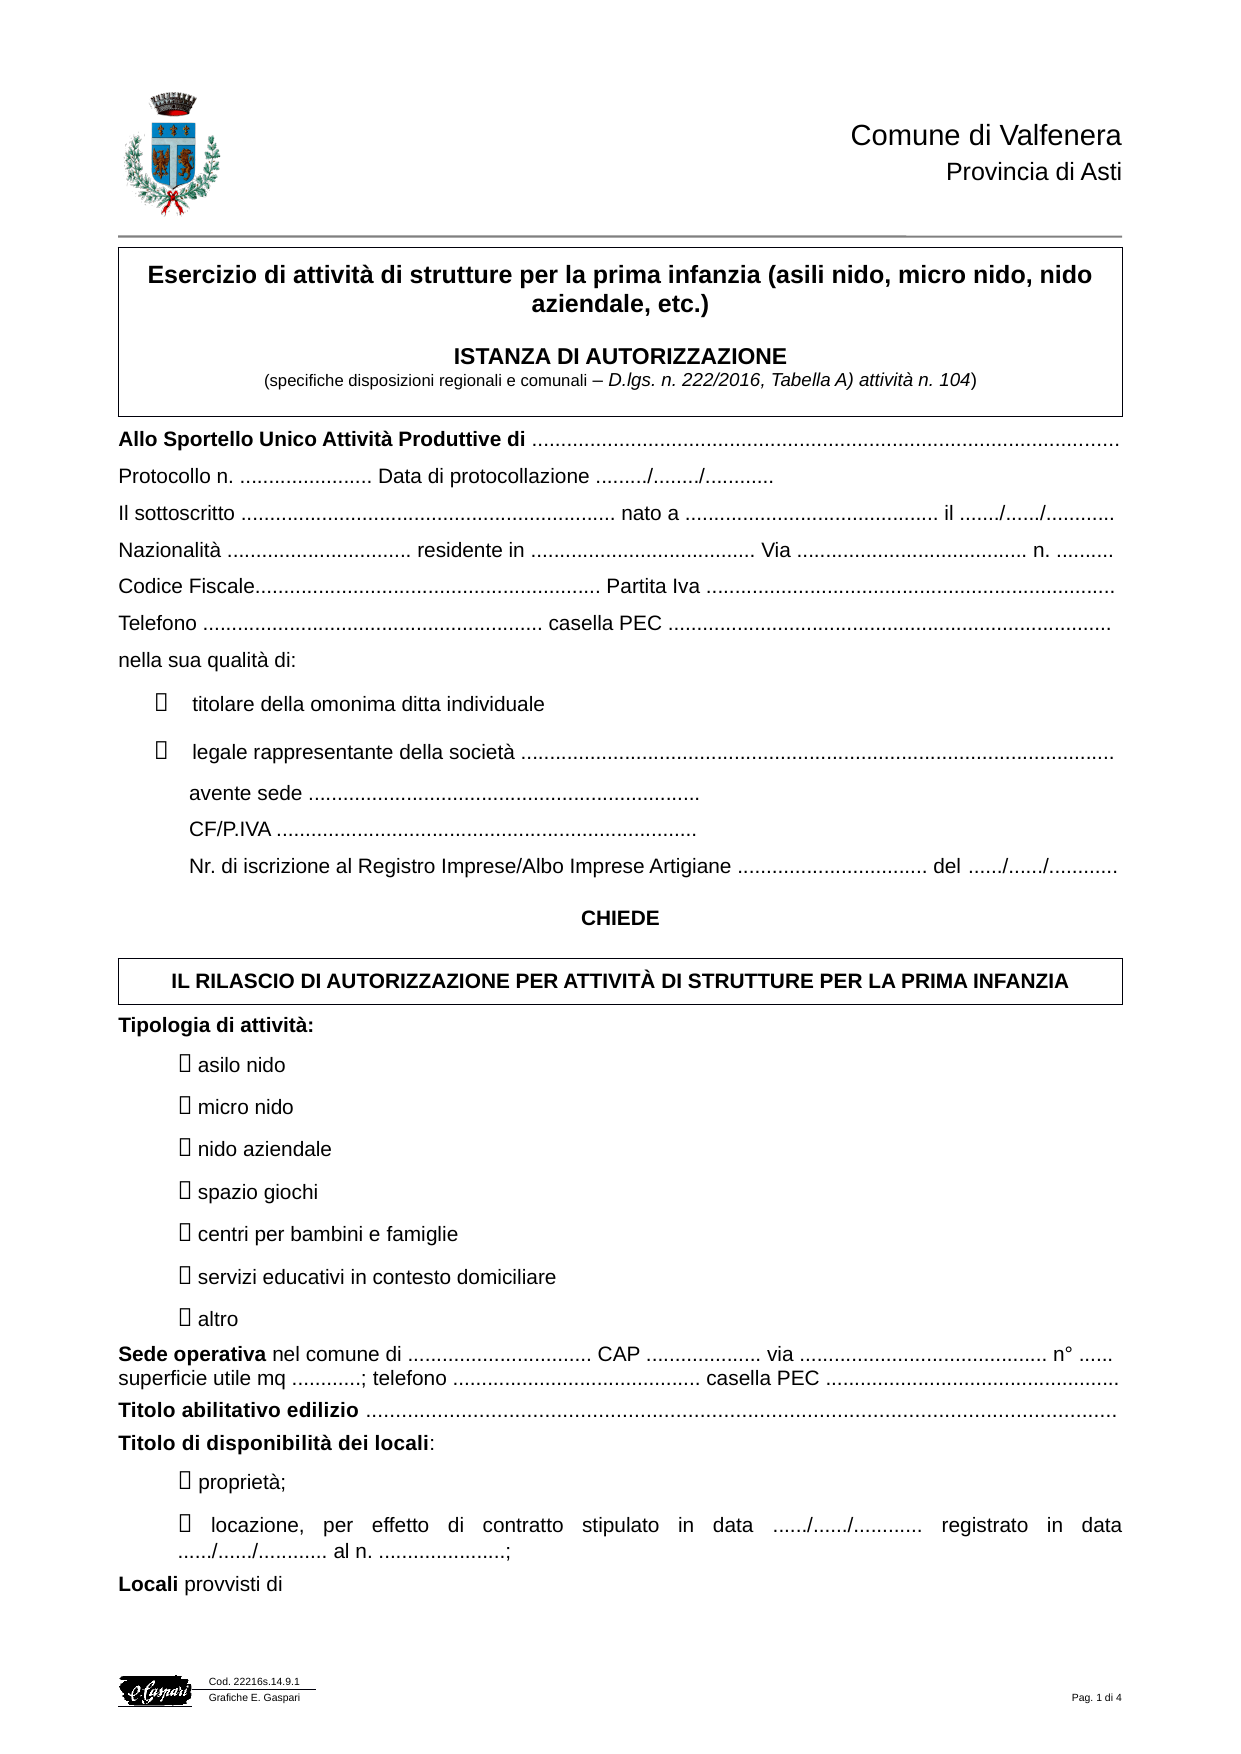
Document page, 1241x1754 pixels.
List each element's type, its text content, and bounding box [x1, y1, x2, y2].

text Protocollo n. ....................... Data di protocollazione ........./......../............ [118, 464, 1122, 488]
text Titolo di disponibilità dei locali: [118, 1431, 1122, 1454]
picture [118, 1674, 192, 1706]
text  spazio giochi [177, 1172, 1122, 1207]
text Locali provvisti di [118, 1572, 1122, 1596]
text  nido aziendale [177, 1130, 1122, 1164]
text Provincia di Asti [224, 157, 1122, 185]
text Sede operativa nel comune di ................................ CAP .................... via ........................................... n° ...... superficie utile mq ............; telefono ........................................... casella PEC ................................................... [118, 1342, 1122, 1390]
text  locazione, per effetto di contratto stipulato in data ....../....../............ registrato in data ....../....../............ al n. ......................; [177, 1505, 1122, 1563]
table_header IL RILASCIO DI AUTORIZZAZIONE PER ATTIVITÀ DI STRUTTURE PER LA PRIMA INFANZIA [119, 959, 1122, 1004]
picture [122, 87, 224, 219]
text  altro [177, 1300, 1122, 1334]
text Titolo abilitativo edilizio .............................................................................................................................. [118, 1398, 1122, 1422]
text Nazionalità ................................ residente in ....................................... Via ........................................ n. .......... [118, 538, 1122, 562]
text  legale rappresentante della società ....................................................................................................... [153, 732, 1122, 767]
text  asilo nido [177, 1045, 1122, 1079]
text Allo Sportello Unico Attività Produttive di [118, 427, 1122, 451]
text  micro nido [177, 1088, 1122, 1122]
text nella sua qualità di: [118, 648, 1122, 672]
text Il sottoscritto ................................................................. nato a ............................................ il ......./....../............ [118, 501, 1122, 525]
text  servizi educativi in contesto domiciliare [177, 1257, 1122, 1291]
table_header Esercizio di attività di strutture per la prima infanzia (asili nido, micro nido, nido aziendale, etc.) ISTANZA DI AUTORIZZAZIONE (specifiche disposizioni regionali e comunali – D.lgs. n. 222/2016, Tabella A) attività n. 104) [119, 248, 1122, 416]
text  titolare della omonima ditta individuale [153, 685, 1122, 719]
text CF/P.IVA ......................................................................... [189, 817, 1122, 841]
text Telefono ........................................................... casella PEC ............................................................................. [118, 611, 1122, 635]
text  centri per bambini e famiglie [177, 1215, 1122, 1249]
text Tipologia di attività: [118, 1013, 1122, 1037]
text Comune di Valfenera [224, 118, 1122, 152]
text CHIEDE [118, 906, 1122, 930]
text Codice Fiscale............................................................ Partita Iva ....................................................................... [118, 574, 1122, 598]
text Nr. di iscrizione al Registro Imprese/Albo Imprese Artigiane ................................. del ....../....../............ [189, 854, 1122, 878]
text avente sede .................................................................... [189, 780, 1122, 804]
text  proprietà; [177, 1463, 1122, 1497]
